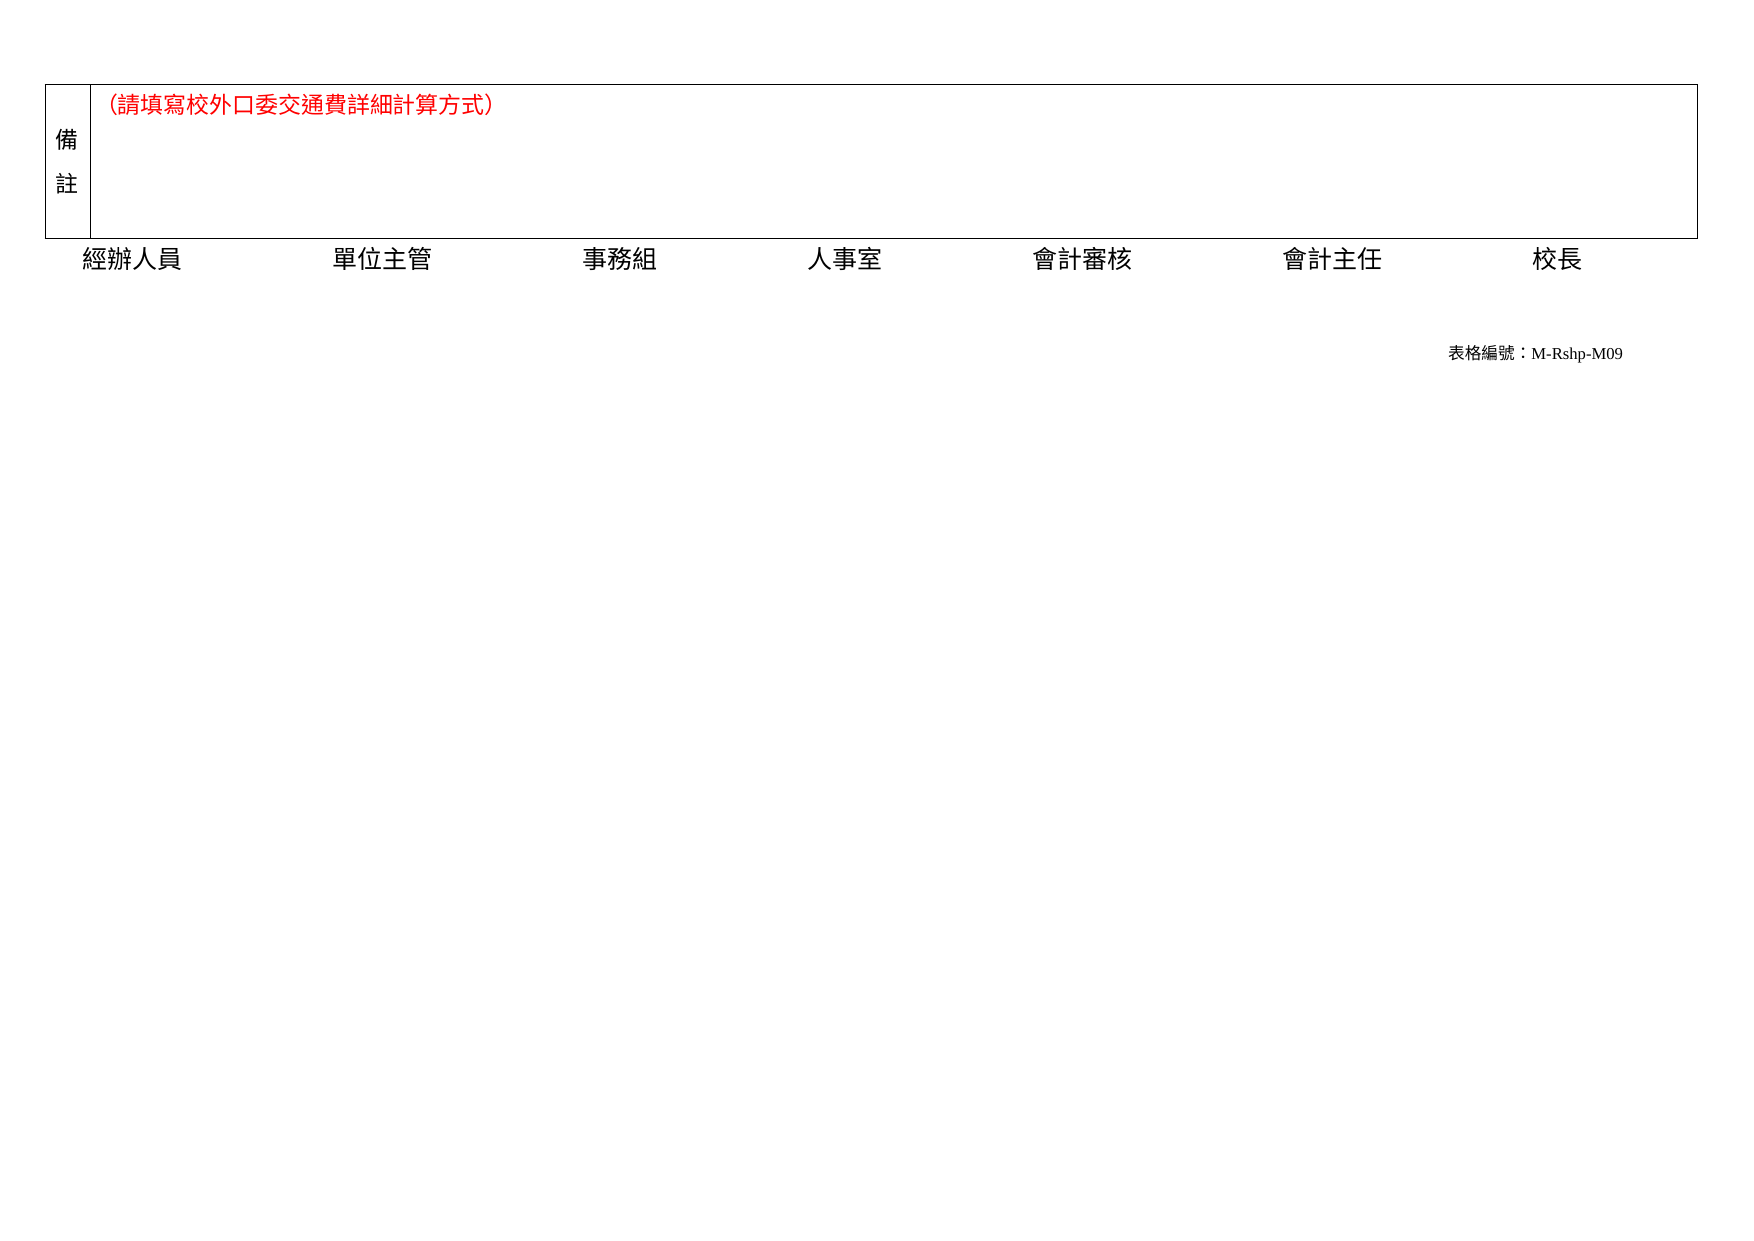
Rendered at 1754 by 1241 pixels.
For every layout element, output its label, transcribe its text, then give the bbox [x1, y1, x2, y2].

table_cell 備 註 [46, 85, 90, 237]
text 表格編號：M-Rshp-M09 [1448, 340, 1661, 364]
text 經辦人員 單位主管 事務組 人事室 會計審核 會計主任 校長 [83, 239, 1671, 276]
table_cell （請填寫校外口委交通費詳細計算方式） [91, 85, 1697, 237]
